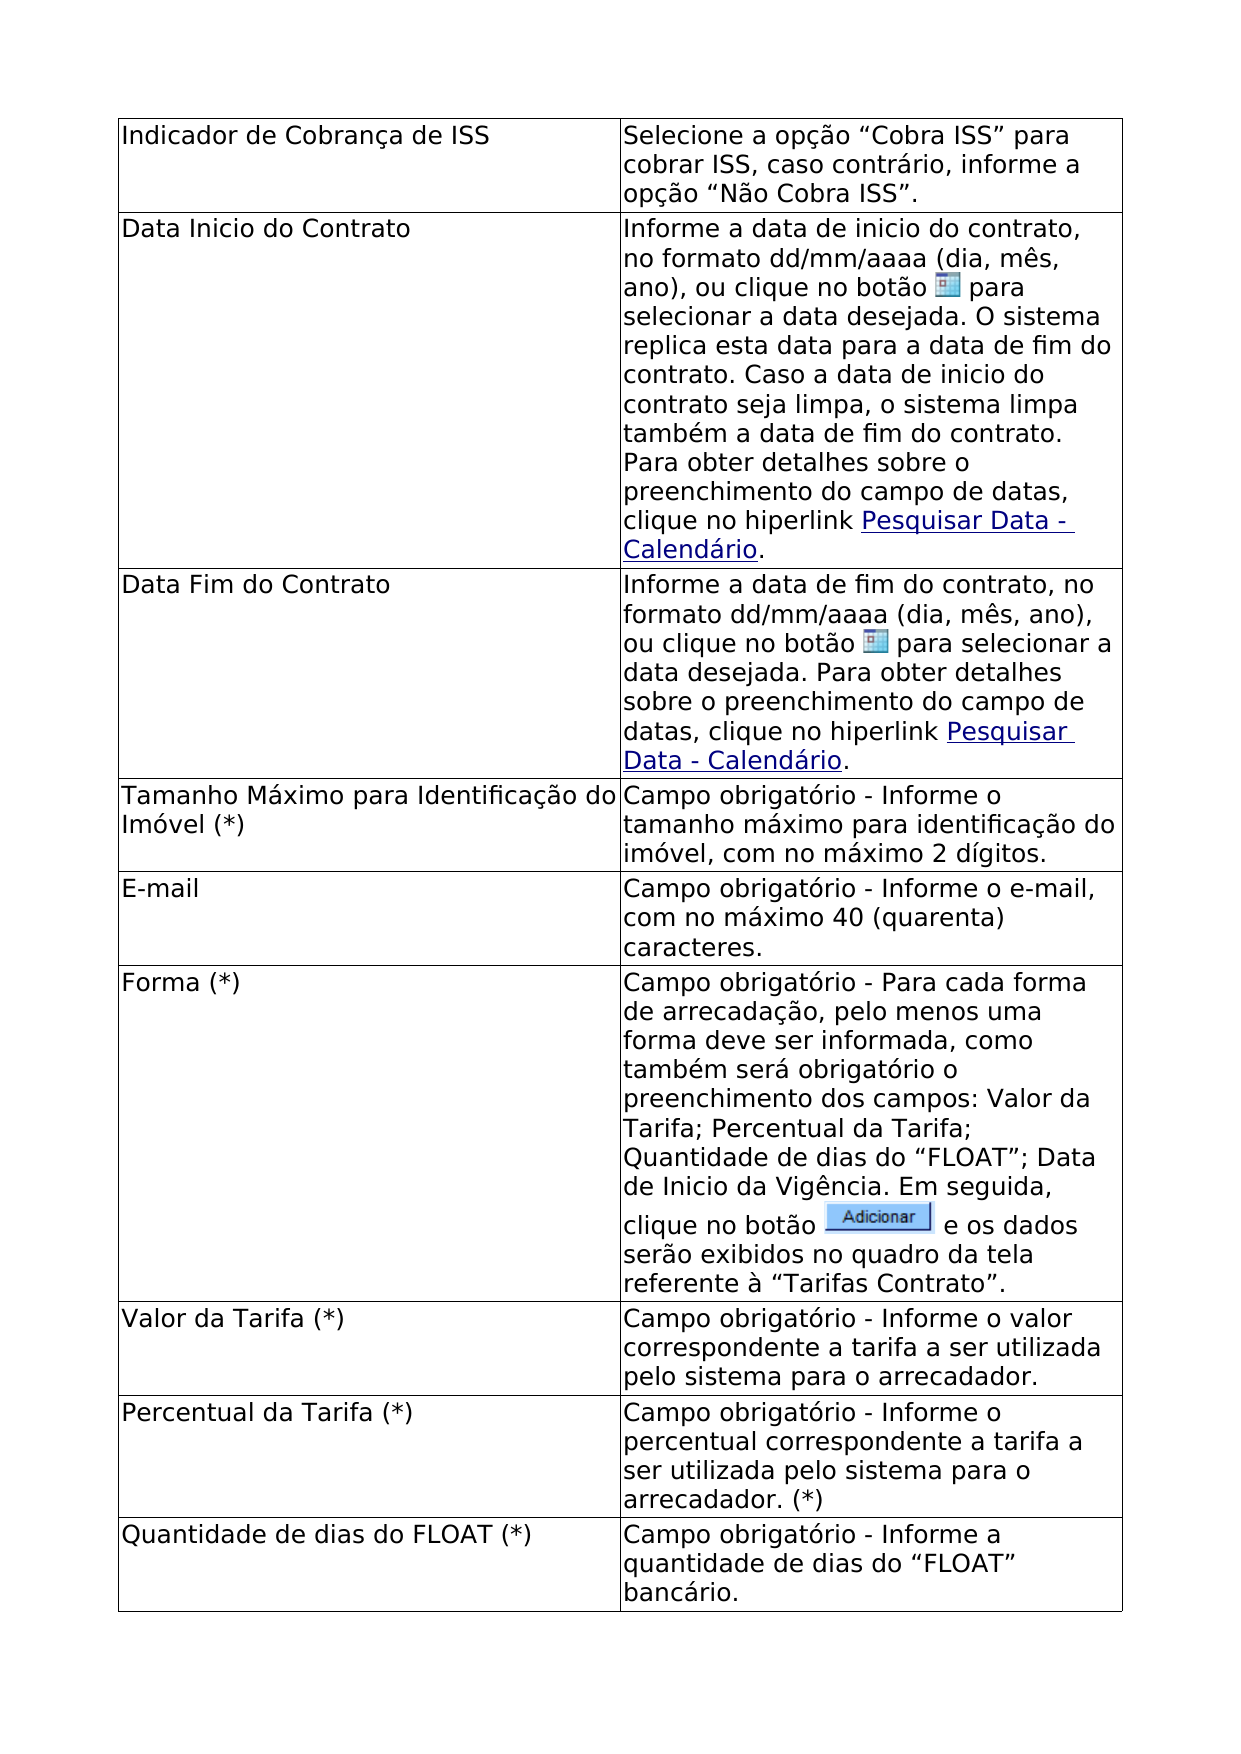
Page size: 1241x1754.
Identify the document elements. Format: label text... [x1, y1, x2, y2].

table_cell Indicador de Cobrança de ISS [119, 119, 620, 212]
table_cell Informe a data de fim do contrato, no formato dd/mm/aaaa (dia, mês, ano), ou clique no botão para selecionar a data desejada. Para obter detalhes sobre o preenchimento do campo de datas, clique no hiperlink Pesquisar Data - Calendário. [621, 569, 1122, 778]
table_cell Quantidade de dias do FLOAT (*) [119, 1518, 620, 1611]
table_cell Valor da Tarifa (*) [119, 1302, 620, 1395]
table_cell Campo obrigatório - Para cada forma de arrecadação, pelo menos uma forma deve ser informada, como também será obrigatório o preenchimento dos campos: Valor da Tarifa; Percentual da Tarifa; Quantidade de dias do “FLOAT”; Data de Inicio da Vigência. Em seguida, clique no botão e os dados serão exibidos no quadro da tela referente à “Tarifas Contrato”. [621, 966, 1122, 1301]
table_cell Data Fim do Contrato [119, 569, 620, 778]
table_cell Tamanho Máximo para Identificação do Imóvel (*) [119, 779, 620, 871]
table_cell Campo obrigatório - Informe a quantidade de dias do “FLOAT” bancário. [621, 1518, 1122, 1611]
picture [863, 629, 889, 653]
table_cell Campo obrigatório - Informe o e-mail, com no máximo 40 (quarenta) caracteres. [621, 872, 1122, 965]
table_cell Percentual da Tarifa (*) [119, 1396, 620, 1517]
table_cell Data Inicio do Contrato [119, 213, 620, 568]
table_cell Campo obrigatório - Informe o tamanho máximo para identificação do imóvel, com no máximo 2 dígitos. [621, 779, 1122, 871]
table_cell Selecione a opção “Cobra ISS” para cobrar ISS, caso contrário, informe a opção “Não Cobra ISS”. [621, 119, 1122, 212]
table_cell E-mail [119, 872, 620, 965]
table_cell Informe a data de inicio do contrato, no formato dd/mm/aaaa (dia, mês, ano), ou clique no botão para selecionar a data desejada. O sistema replica esta data para a data de fim do contrato. Caso a data de inicio do contrato seja limpa, o sistema limpa também a data de fim do contrato. Para obter detalhes sobre o preenchimento do campo de datas, clique no hiperlink Pesquisar Data - Calendário. [621, 213, 1122, 568]
picture [824, 1201, 936, 1234]
picture [935, 272, 961, 297]
table_cell Campo obrigatório - Informe o valor correspondente a tarifa a ser utilizada pelo sistema para o arrecadador. [621, 1302, 1122, 1395]
table_cell Campo obrigatório - Informe o percentual correspondente a tarifa a ser utilizada pelo sistema para o arrecadador. (*) [621, 1396, 1122, 1517]
table_cell Forma (*) [119, 966, 620, 1301]
